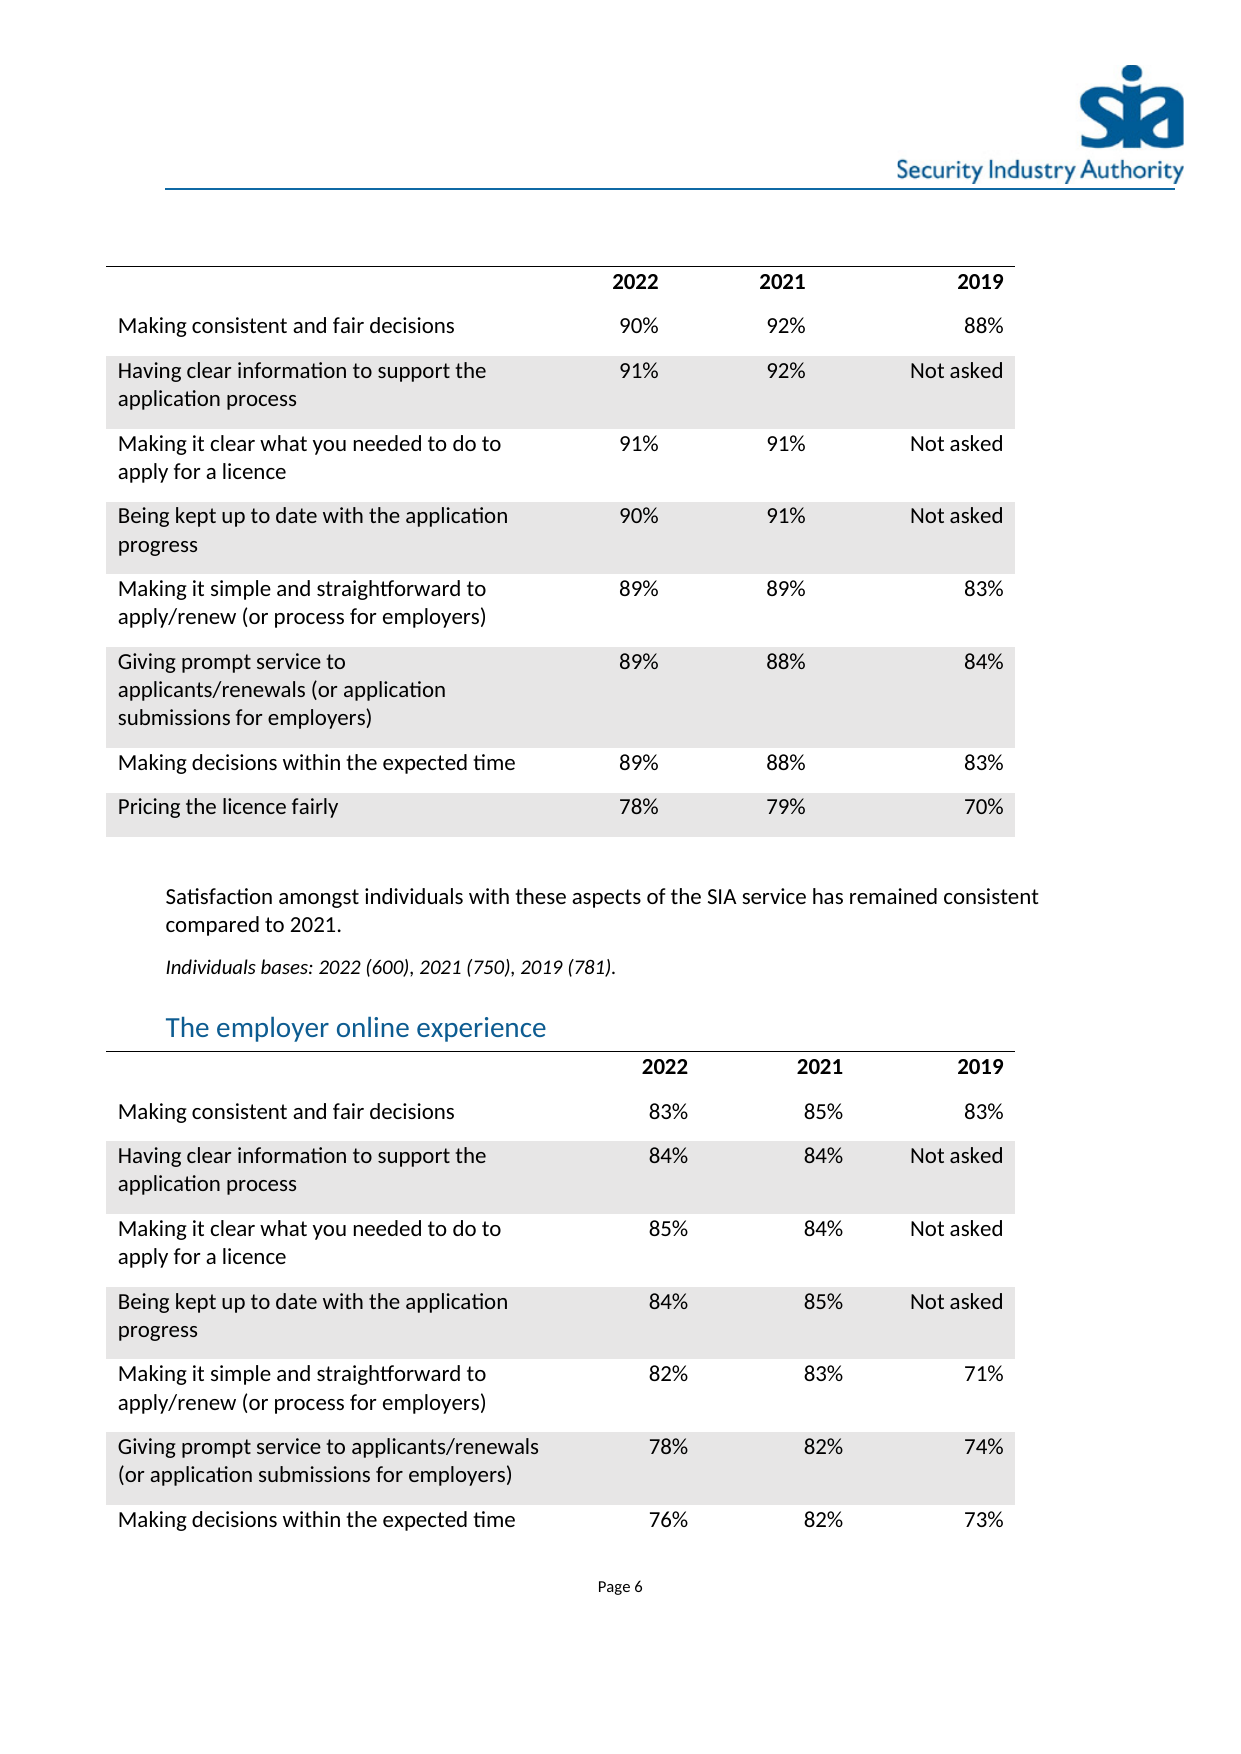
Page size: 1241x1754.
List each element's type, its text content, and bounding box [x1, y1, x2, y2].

table_cell Not asked [817, 502, 1015, 574]
table_cell 85% [558, 1214, 699, 1287]
table_cell 91% [535, 429, 670, 502]
table_cell 89% [535, 748, 670, 792]
table_cell 78% [558, 1432, 699, 1505]
table_cell 82% [699, 1505, 854, 1550]
table_cell 70% [817, 793, 1015, 837]
table_cell 89% [535, 647, 670, 748]
table_cell Making decisions within the expected time [106, 1505, 558, 1550]
table_cell Not asked [854, 1141, 1015, 1214]
table_cell Being kept up to date with the application progress [106, 502, 535, 574]
table_cell 71% [854, 1360, 1015, 1432]
table_cell 88% [670, 748, 817, 792]
table_header 2019 [854, 1052, 1015, 1097]
table_cell 89% [535, 574, 670, 647]
table_cell Giving prompt service to applicants/renewals (or application submissions for employers) [106, 647, 535, 748]
table_cell 85% [699, 1287, 854, 1359]
table_cell 90% [535, 312, 670, 356]
table_cell Making it clear what you needed to do to apply for a licence [106, 429, 535, 502]
table_cell Being kept up to date with the application progress [106, 1287, 558, 1359]
table_cell 83% [699, 1360, 854, 1432]
table_cell 82% [699, 1432, 854, 1505]
table_cell 84% [558, 1287, 699, 1359]
table_cell 84% [817, 647, 1015, 748]
table_header 2021 [670, 267, 817, 312]
table_cell 84% [699, 1214, 854, 1287]
table_cell 91% [535, 356, 670, 429]
table_cell 83% [558, 1097, 699, 1141]
table_cell Making it clear what you needed to do to apply for a licence [106, 1214, 558, 1287]
table_cell 74% [854, 1432, 1015, 1505]
text Satisfaction amongst individuals with these aspects of the SIA service has remained consistent compared to 2021. [165, 882, 1075, 938]
table_cell 78% [535, 793, 670, 837]
table_cell Giving prompt service to applicants/renewals (or application submissions for employers) [106, 1432, 558, 1505]
table_header [106, 1052, 558, 1097]
table_header 2022 [535, 267, 670, 312]
table_cell 84% [699, 1141, 854, 1214]
table_cell Making it simple and straightforward to apply/renew (or process for employers) [106, 574, 535, 647]
table_cell 91% [670, 429, 817, 502]
table_cell 83% [817, 748, 1015, 792]
table_header 2022 [558, 1052, 699, 1097]
table_cell Pricing the licence fairly [106, 793, 535, 837]
text Individuals bases: 2022 (600), 2021 (750), 2019 (781). [165, 954, 1075, 980]
table_cell 79% [670, 793, 817, 837]
table_cell 76% [558, 1505, 699, 1550]
table_cell Having clear information to support the application process [106, 1141, 558, 1214]
table_cell 73% [854, 1505, 1015, 1550]
table_cell Not asked [817, 356, 1015, 429]
table_cell 83% [854, 1097, 1015, 1141]
table_cell 89% [670, 574, 817, 647]
table_cell Making consistent and fair decisions [106, 312, 535, 356]
table_cell Making it simple and straightforward to apply/renew (or process for employers) [106, 1360, 558, 1432]
table_cell 92% [670, 356, 817, 429]
table_cell 83% [817, 574, 1015, 647]
table_cell 90% [535, 502, 670, 574]
table_cell Not asked [817, 429, 1015, 502]
table_cell 85% [699, 1097, 854, 1141]
table_cell Having clear information to support the application process [106, 356, 535, 429]
table_cell Not asked [854, 1214, 1015, 1287]
table_cell 88% [670, 647, 817, 748]
subtitle The employer online experience [165, 1009, 1075, 1045]
table_cell Making decisions within the expected time [106, 748, 535, 792]
table_cell Not asked [854, 1287, 1015, 1359]
table_cell 91% [670, 502, 817, 574]
table_cell 92% [670, 312, 817, 356]
table_cell 82% [558, 1360, 699, 1432]
table_header 2021 [699, 1052, 854, 1097]
table_header [106, 267, 535, 312]
table_cell 84% [558, 1141, 699, 1214]
table_cell 88% [817, 312, 1015, 356]
table_cell Making consistent and fair decisions [106, 1097, 558, 1141]
table_header 2019 [817, 267, 1015, 312]
